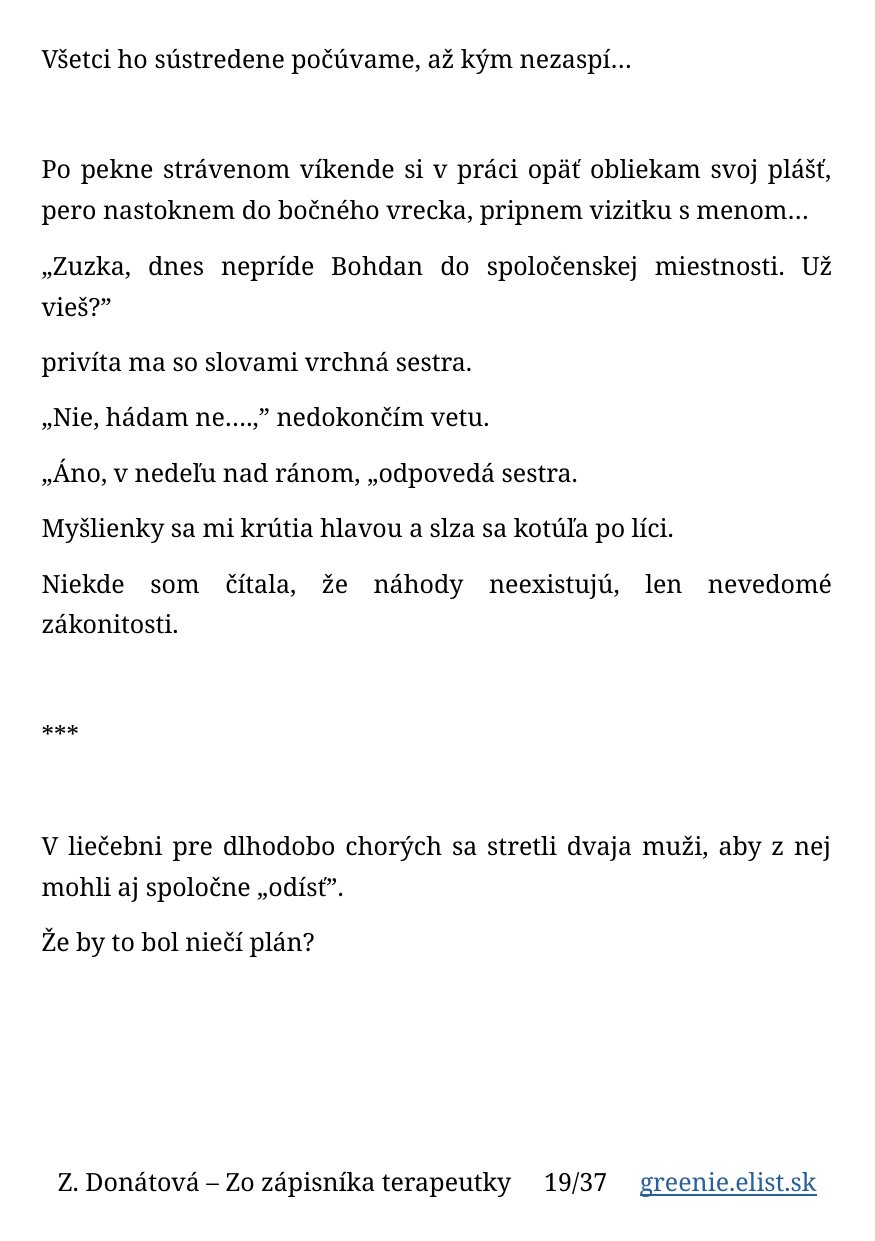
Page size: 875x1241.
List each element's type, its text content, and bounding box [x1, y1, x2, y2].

text „Áno, v nedeľu nad ránom, „odpovedá sestra. [41, 456, 833, 489]
text „Nie, hádam ne….,” nedokončím vetu. [41, 400, 833, 434]
text privíta ma so slovami vrchná sestra. [41, 345, 833, 379]
text Niekde som čítala, že náhody neexistujú, len nevedomé zákonitosti. [41, 566, 833, 641]
text Že by to bol niečí plán? [41, 925, 833, 959]
text Myšlienky sa mi krútia hlavou a slza sa kotúľa po líci. [41, 511, 833, 545]
text „Zuzka, dnes nepríde Bohdan do spoločenskej miestnosti. Už vieš?” [41, 248, 833, 323]
text *** [41, 718, 833, 752]
text Po pekne strávenom víkende si v práci opäť obliekam svoj plášť, pero nastoknem do bočného vrecka, pripnem vizitku s menom… [41, 152, 833, 227]
text V liečebni pre dlhodobo chorých sa stretli dvaja muži, aby z nej mohli aj spoločne „odísť”. [41, 829, 833, 904]
text Všetci ho sústredene počúvame, až kým nezaspí… [41, 41, 833, 75]
